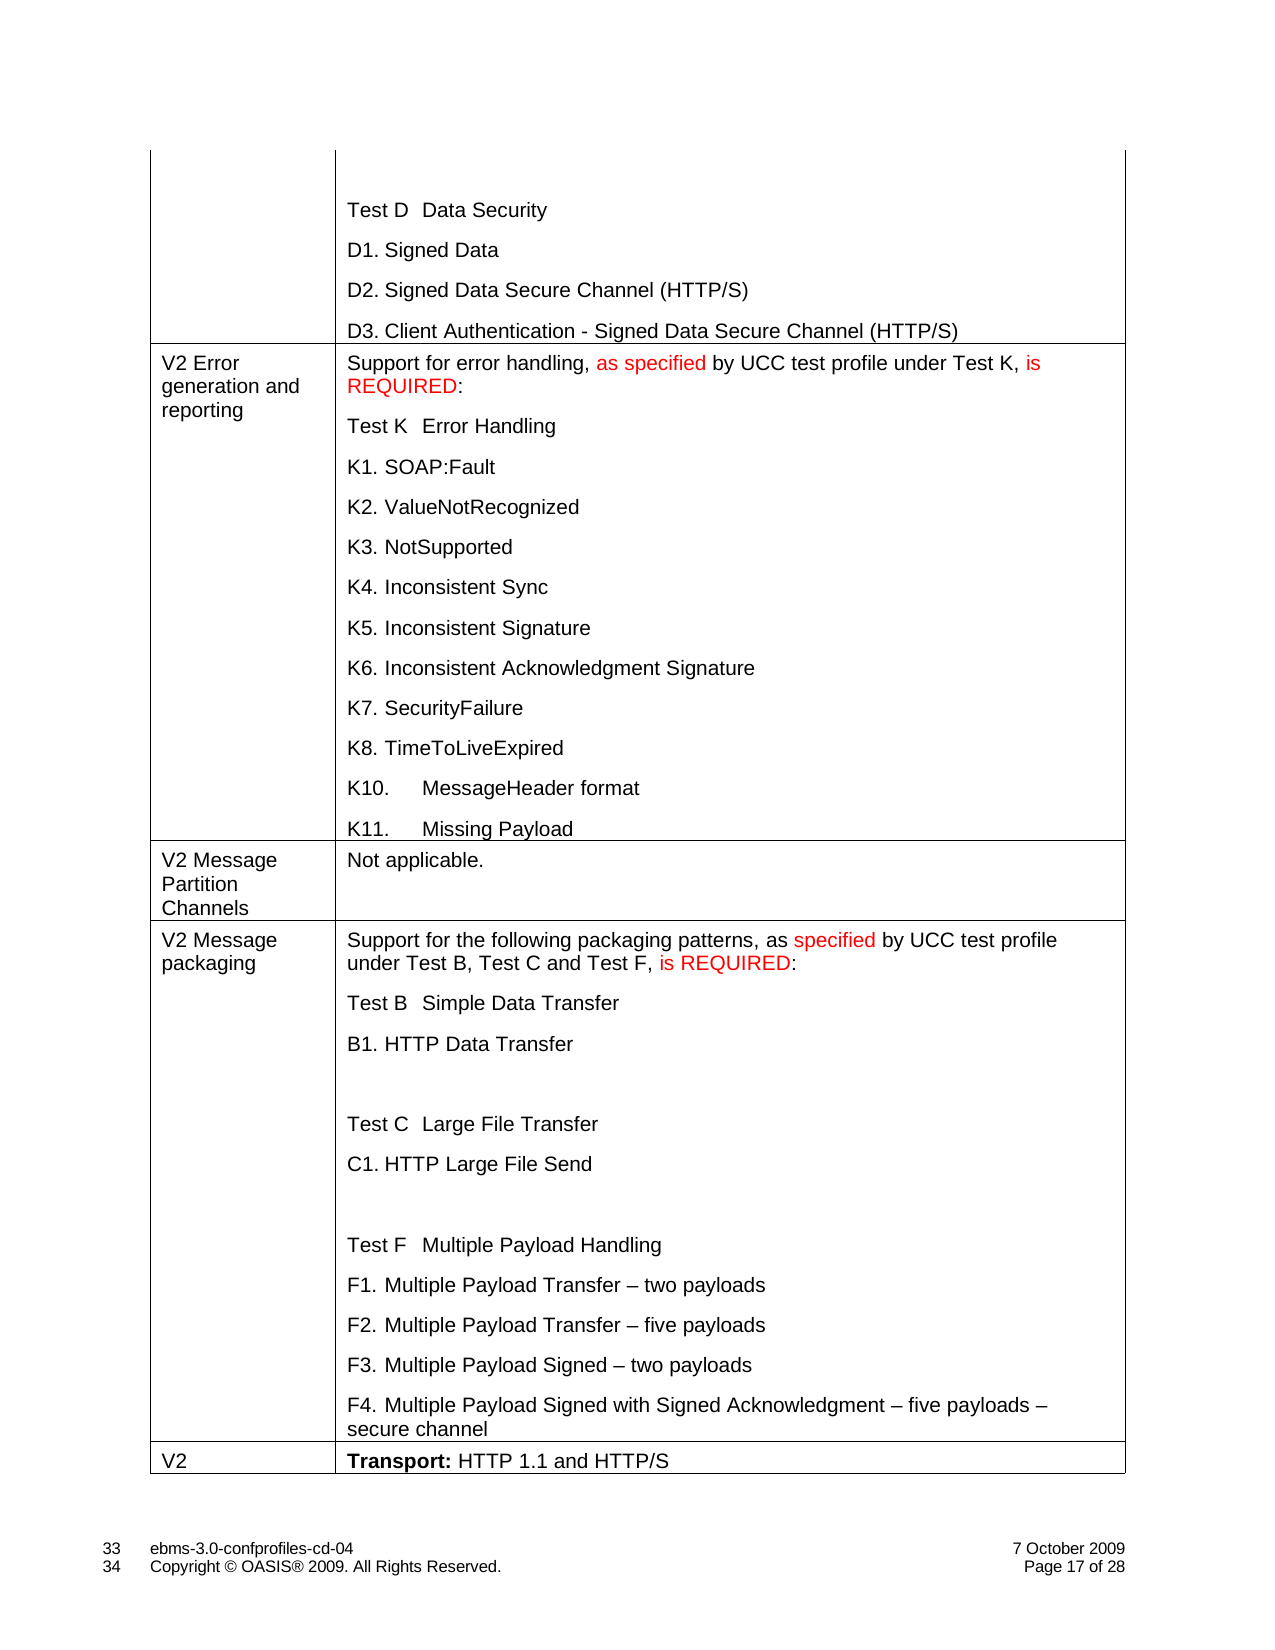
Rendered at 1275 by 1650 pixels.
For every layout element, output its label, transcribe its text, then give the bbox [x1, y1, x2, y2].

table_cell Test D Data Security D1. Signed Data D2. Signed Data Secure Channel (HTTP/S) D3. Client Authentication - Signed Data Secure Channel (HTTP/S) [336, 150, 1125, 343]
table_cell [151, 150, 335, 343]
table_cell V2 Message packaging [151, 921, 335, 1441]
table_cell V2 [151, 1442, 335, 1473]
table_cell Transport: HTTP 1.1 and HTTP/S [336, 1442, 1125, 1473]
table_cell V2 Error generation and reporting [151, 344, 335, 840]
table_cell Support for the following packaging patterns, as specified by UCC test profile under Test B, Test C and Test F, is REQUIRED: Test B Simple Data Transfer B1. HTTP Data Transfer Test C Large File Transfer C1. HTTP Large File Send Test F Multiple Payload Handling F1. Multiple Payload Transfer – two payloads F2. Multiple Payload Transfer – five payloads F3. Multiple Payload Signed – two payloads F4. Multiple Payload Signed with Signed Acknowledgment – five payloads – secure channel [336, 921, 1125, 1441]
table_cell V2 Message Partition Channels [151, 841, 335, 920]
table_cell Not applicable. [336, 841, 1125, 920]
table_cell Support for error handling, as specified by UCC test profile under Test K, is REQUIRED: Test K Error Handling K1. SOAP:Fault K2. ValueNotRecognized K3. NotSupported K4. Inconsistent Sync K5. Inconsistent Signature K6. Inconsistent Acknowledgment Signature K7. SecurityFailure K8. TimeToLiveExpired K10. MessageHeader format K11. Missing Payload [336, 344, 1125, 840]
